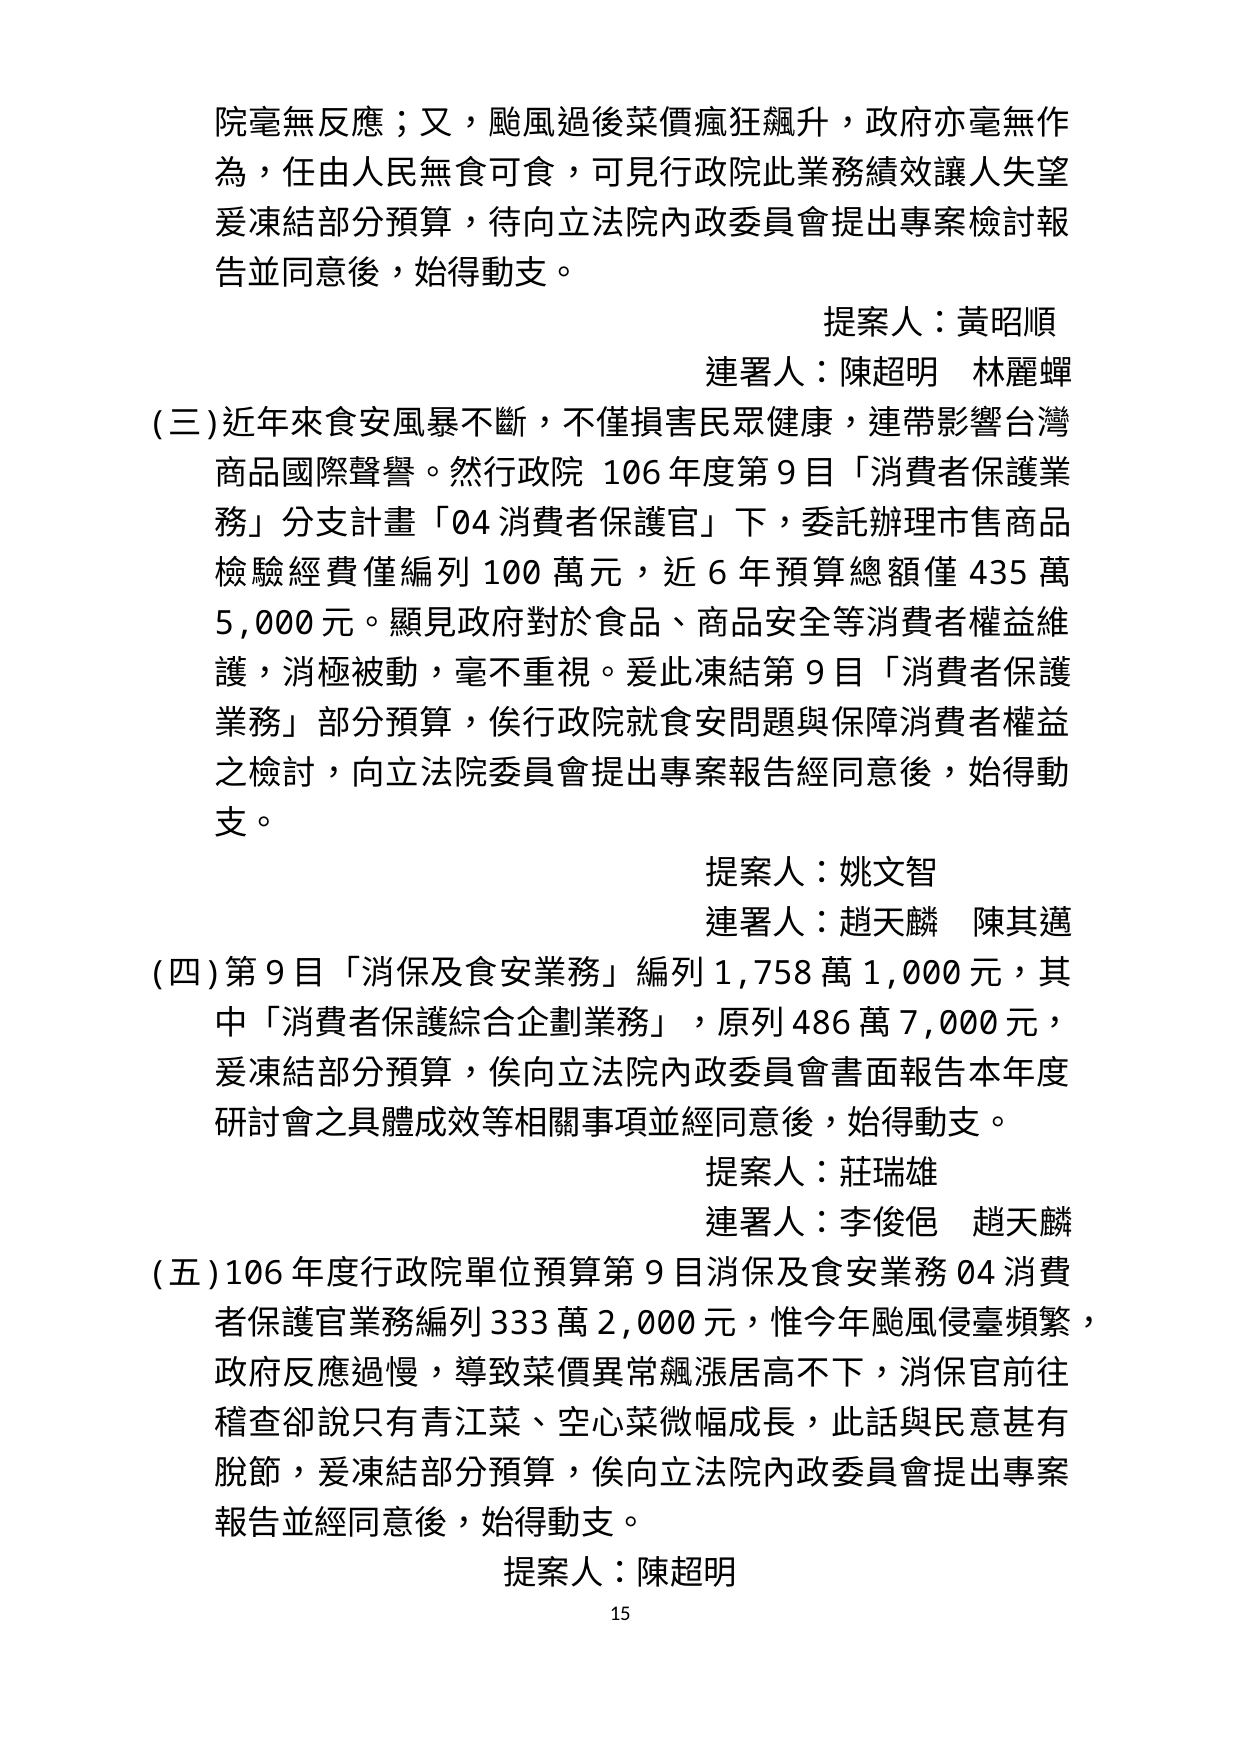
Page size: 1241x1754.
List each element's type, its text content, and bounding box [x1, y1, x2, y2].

text (四)第9目「消保及食安業務」編列1,758萬1,000元，其中「消費者保護綜合企劃業務」，原列486萬7,000元，爰凍結部分預算，俟向立法院內政委員會書面報告本年度研討會之具體成效等相關事項並經同意後，始得動支。 [147, 944, 1072, 1144]
text 提案人：莊瑞雄 [706, 1144, 1072, 1194]
text 提案人：陳超明 [143, 1544, 1072, 1594]
text 連署人：陳超明 林麗蟬 [147, 344, 1072, 394]
text (二) 行政院單位預算106年度「消保及食安業務」編列1,758萬1,000元，日前行政院農業委員會規劃日本核災區食品、美國豬肉等食安疑慮重大項目解禁等議題，行政院毫無反應；又，颱風過後菜價瘋狂飆升，政府亦毫無作為，任由人民無食可食，可見行政院此業務績效讓人失望，爰凍結部分預算，待向立法院內政委員會提出專案檢討報告並同意後，始得動支。 [147, 94, 1072, 294]
text 提案人：黃昭順 [143, 294, 1072, 344]
text (三)近年來食安風暴不斷，不僅損害民眾健康，連帶影響台灣商品國際聲譽。然行政院 106年度第9目「消費者保護業務」分支計畫「04消費者保護官」下，委託辦理市售商品檢驗經費僅編列100萬元，近6年預算總額僅435萬5,000元。顯見政府對於食品、商品安全等消費者權益維護，消極被動，毫不重視。爰此凍結第9目「消費者保護業務」部分預算，俟行政院就食安問題與保障消費者權益之檢討，向立法院委員會提出專案報告經同意後，始得動支。 [147, 394, 1072, 844]
text 連署人：趙天麟 陳其邁 [147, 894, 1072, 944]
text (五)106年度行政院單位預算第9目消保及食安業務04消費者保護官業務編列333萬2,000元，惟今年颱風侵臺頻繁，政府反應過慢，導致菜價異常飆漲居高不下，消保官前往稽查卻說只有青江菜、空心菜微幅成長，此話與民意甚有脫節，爰凍結部分預算，俟向立法院內政委員會提出專案報告並經同意後，始得動支。 [147, 1244, 1072, 1544]
text 連署人：李俊俋 趙天麟 [147, 1194, 1072, 1244]
text 提案人：姚文智 [706, 844, 1072, 894]
